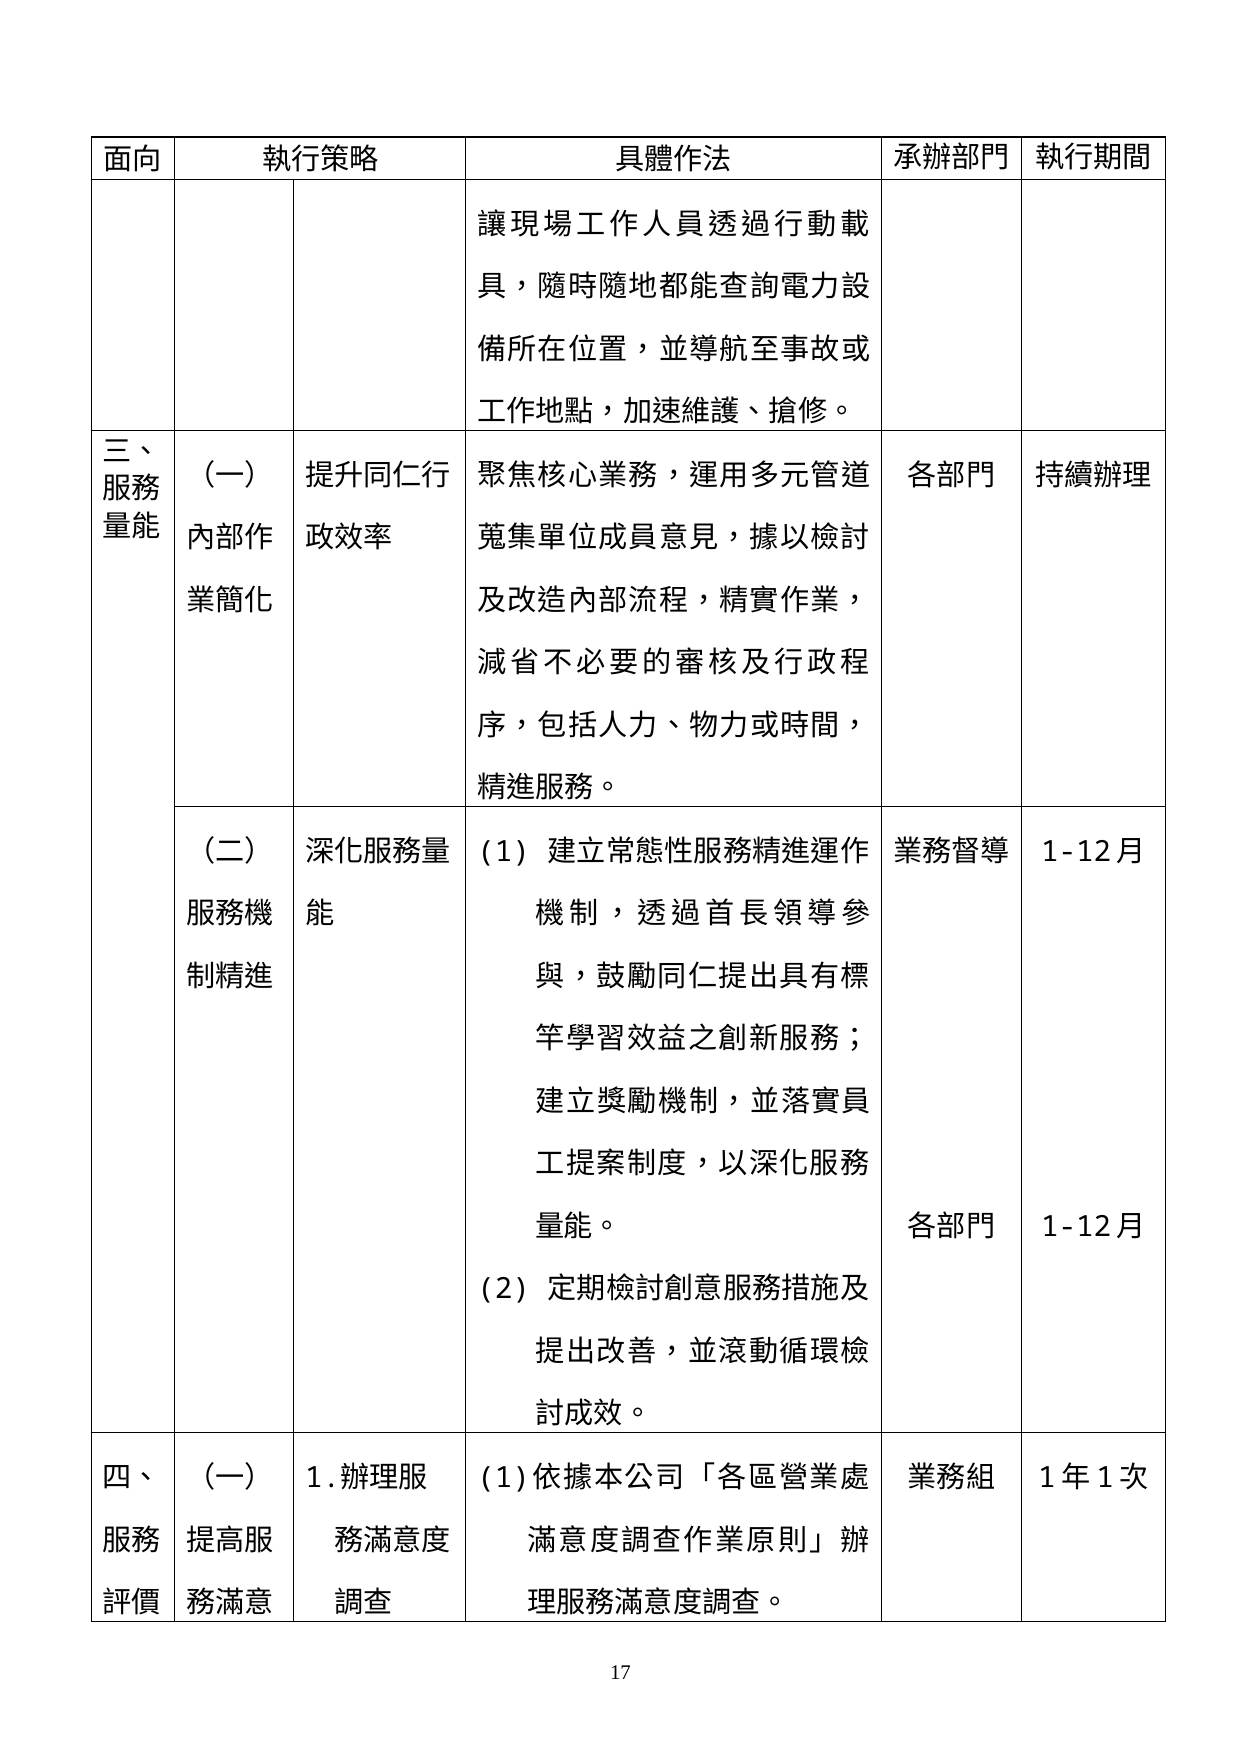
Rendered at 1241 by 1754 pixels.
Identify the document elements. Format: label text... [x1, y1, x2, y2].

table_cell [882, 180, 1021, 430]
table_cell 業務組 [882, 1433, 1021, 1621]
table_cell （一） 提高服務滿意 [175, 1433, 293, 1621]
table_header 執行策略 [175, 138, 465, 179]
table_cell 1年1次 [1022, 1433, 1165, 1621]
table_cell 四、 服務評價 [92, 1433, 174, 1621]
table_header 執行期間 [1022, 138, 1165, 179]
table_cell 讓現場工作人員透過行動載具，隨時隨地都能查詢電力設備所在位置，並導航至事故或工作地點，加速維護、搶修。 [466, 180, 881, 430]
table_cell 業務督導 各部門 [882, 807, 1021, 1432]
table_cell 依據本公司「各區營業處滿意度調查作業原則」辦理服務滿意度調查。 根據服務對象或特性差異，運用多元管道定期進行滿意度調查，調查項目應包含洽公環境、服務禮儀、服務專業性、服務措施等。 進行內部同仁滿意度調查。 辦理滿意度調查，針對調查結果，進行趨勢分析，提出檢討改善情形且確實執行。 公告外部顧客滿意度調查結果。 [466, 1433, 881, 1621]
table_cell 1-12月 1-12月 [1022, 807, 1165, 1432]
table_header 面向 [92, 138, 174, 179]
table_cell (1) 建立常態性服務精進運作機制，透過首長領導參與，鼓勵同仁提出具有標竿學習效益之創新服務；建立獎勵機制，並落實員工提案制度，以深化服務量能。 (2) 定期檢討創意服務措施及提出改善，並滾動循環檢討成效。 [466, 807, 881, 1432]
table_cell [92, 180, 174, 430]
table_cell 持續辦理 [1022, 431, 1165, 806]
table_cell [175, 180, 293, 430]
table_cell 1.辦理服務滿意度調查 [294, 1433, 465, 1621]
table_cell （一） 內部作業簡化 [175, 431, 293, 806]
table_cell 聚焦核心業務，運用多元管道蒐集單位成員意見，據以檢討及改造內部流程，精實作業，減省不必要的審核及行政程序，包括人力、物力或時間，精進服務。 [466, 431, 881, 806]
table_cell 各部門 [882, 431, 1021, 806]
table_cell [1022, 180, 1165, 430]
table_header 承辦部門 [882, 138, 1021, 179]
table_header 具體作法 [466, 138, 881, 179]
table_cell [294, 180, 465, 430]
table_cell 深化服務量能 [294, 807, 465, 1432]
table_cell 三、 服務量能 [92, 431, 174, 1432]
table_cell （二） 服務機制精進 [175, 807, 293, 1432]
table_cell 提升同仁行政效率 [294, 431, 465, 806]
